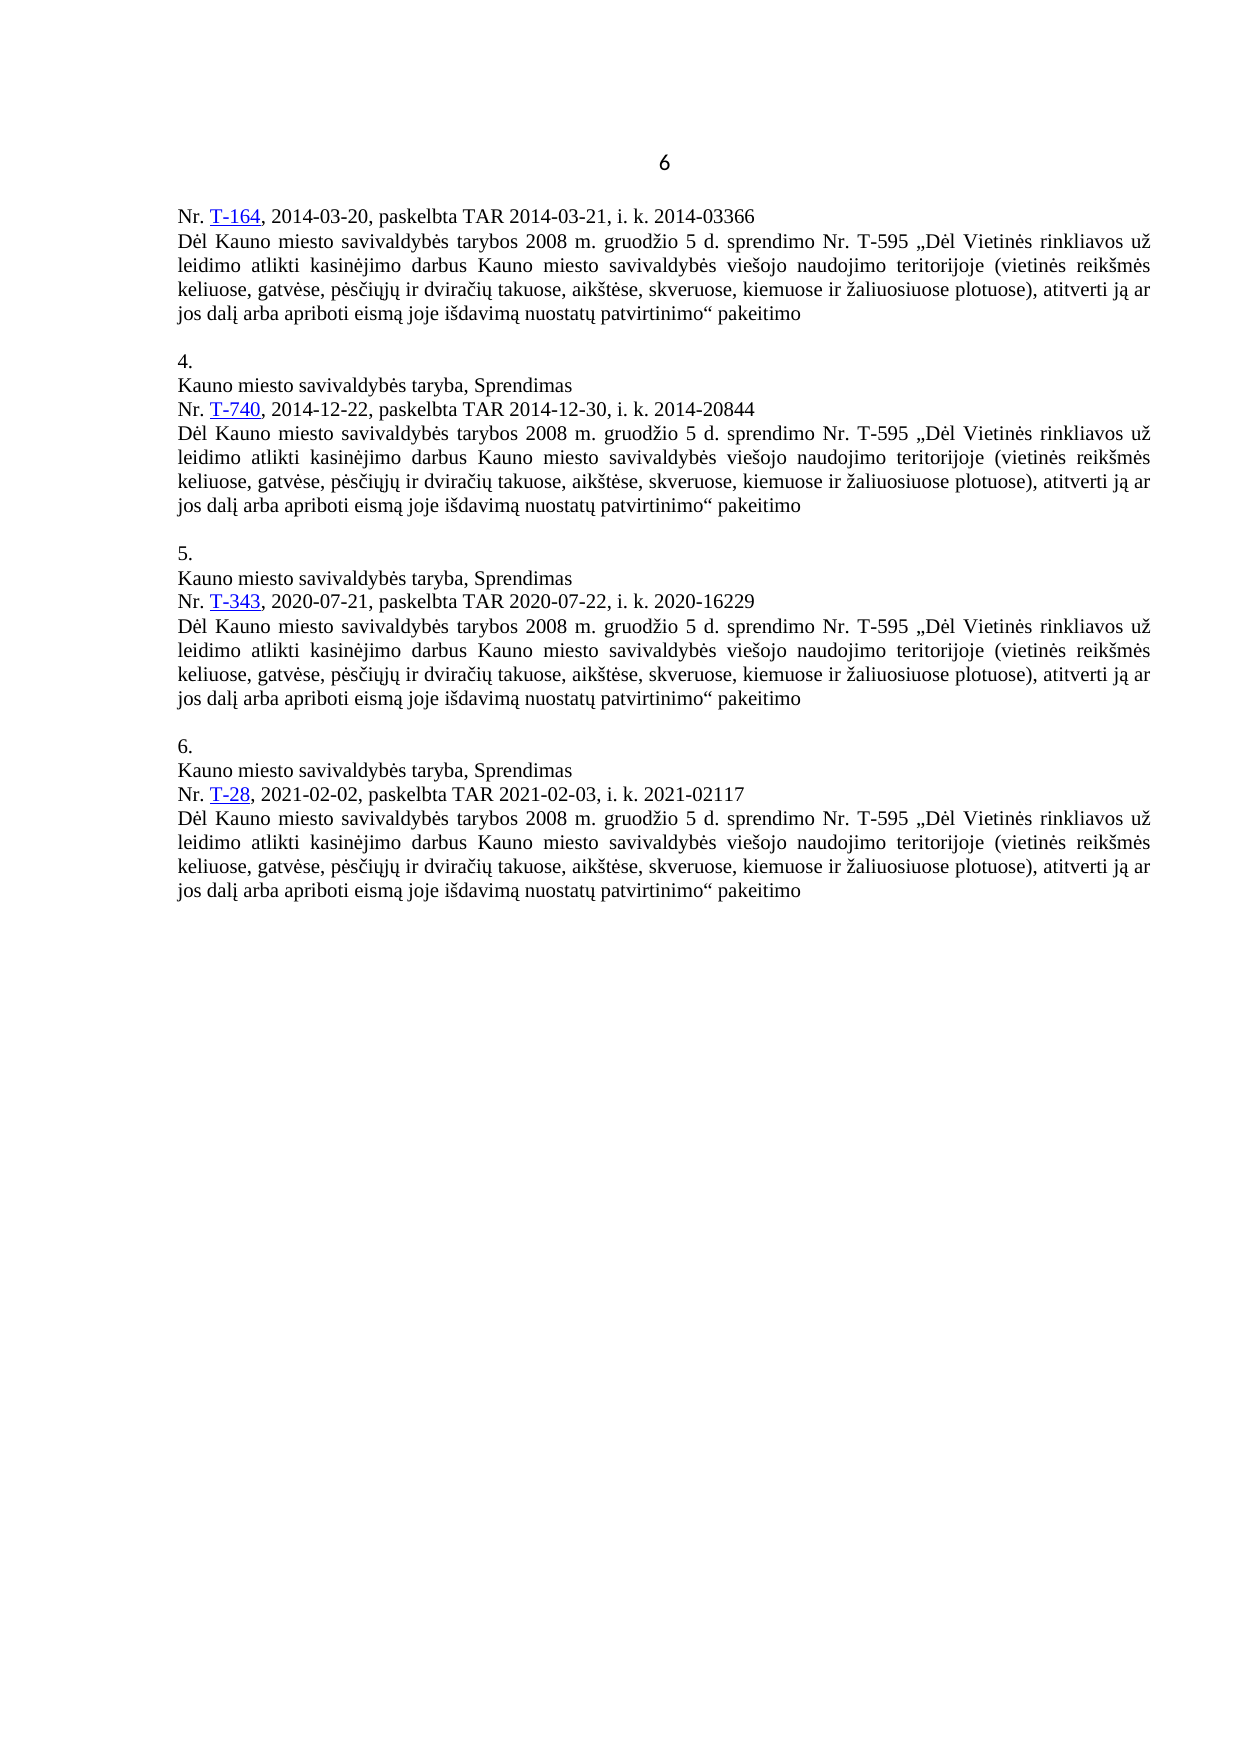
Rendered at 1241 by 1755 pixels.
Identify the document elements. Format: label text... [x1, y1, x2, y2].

text Nr. T-343, 2020-07-21, paskelbta TAR 2020-07-22, i. k. 2020-16229 [177, 589, 1152, 613]
text Kauno miesto savivaldybės taryba, Sprendimas [177, 565, 1152, 589]
text Kauno miesto savivaldybės taryba, Sprendimas [177, 373, 1152, 397]
text 6. [177, 734, 1152, 758]
text Dėl Kauno miesto savivaldybės tarybos 2008 m. gruodžio 5 d. sprendimo Nr. T-595 „Dėl Vietinės rinkliavos už leidimo atlikti kasinėjimo darbus Kauno miesto savivaldybės viešojo naudojimo teritorijoje (vietinės reikšmės keliuose, gatvėse, pėsčiųjų ir dviračių takuose, aikštėse, skveruose, kiemuose ir žaliuosiuose plotuose), atitverti ją ar jos dalį arba apriboti eismą joje išdavimą nuostatų patvirtinimo“ pakeitimo [177, 613, 1152, 710]
text Dėl Kauno miesto savivaldybės tarybos 2008 m. gruodžio 5 d. sprendimo Nr. T-595 „Dėl Vietinės rinkliavos už leidimo atlikti kasinėjimo darbus Kauno miesto savivaldybės viešojo naudojimo teritorijoje (vietinės reikšmės keliuose, gatvėse, pėsčiųjų ir dviračių takuose, aikštėse, skveruose, kiemuose ir žaliuosiuose plotuose), atitverti ją ar jos dalį arba apriboti eismą joje išdavimą nuostatų patvirtinimo“ pakeitimo [177, 228, 1152, 325]
text 5. [177, 541, 1152, 565]
text Dėl Kauno miesto savivaldybės tarybos 2008 m. gruodžio 5 d. sprendimo Nr. T-595 „Dėl Vietinės rinkliavos už leidimo atlikti kasinėjimo darbus Kauno miesto savivaldybės viešojo naudojimo teritorijoje (vietinės reikšmės keliuose, gatvėse, pėsčiųjų ir dviračių takuose, aikštėse, skveruose, kiemuose ir žaliuosiuose plotuose), atitverti ją ar jos dalį arba apriboti eismą joje išdavimą nuostatų patvirtinimo“ pakeitimo [177, 806, 1152, 902]
text Nr. T-164, 2014-03-20, paskelbta TAR 2014-03-21, i. k. 2014-03366 [177, 204, 1152, 228]
text 4. [177, 349, 1152, 373]
text Nr. T-740, 2014-12-22, paskelbta TAR 2014-12-30, i. k. 2014-20844 [177, 397, 1152, 421]
text Dėl Kauno miesto savivaldybės tarybos 2008 m. gruodžio 5 d. sprendimo Nr. T-595 „Dėl Vietinės rinkliavos už leidimo atlikti kasinėjimo darbus Kauno miesto savivaldybės viešojo naudojimo teritorijoje (vietinės reikšmės keliuose, gatvėse, pėsčiųjų ir dviračių takuose, aikštėse, skveruose, kiemuose ir žaliuosiuose plotuose), atitverti ją ar jos dalį arba apriboti eismą joje išdavimą nuostatų patvirtinimo“ pakeitimo [177, 421, 1152, 517]
text Nr. T-28, 2021-02-02, paskelbta TAR 2021-02-03, i. k. 2021-02117 [177, 782, 1152, 806]
text Kauno miesto savivaldybės taryba, Sprendimas [177, 758, 1152, 782]
